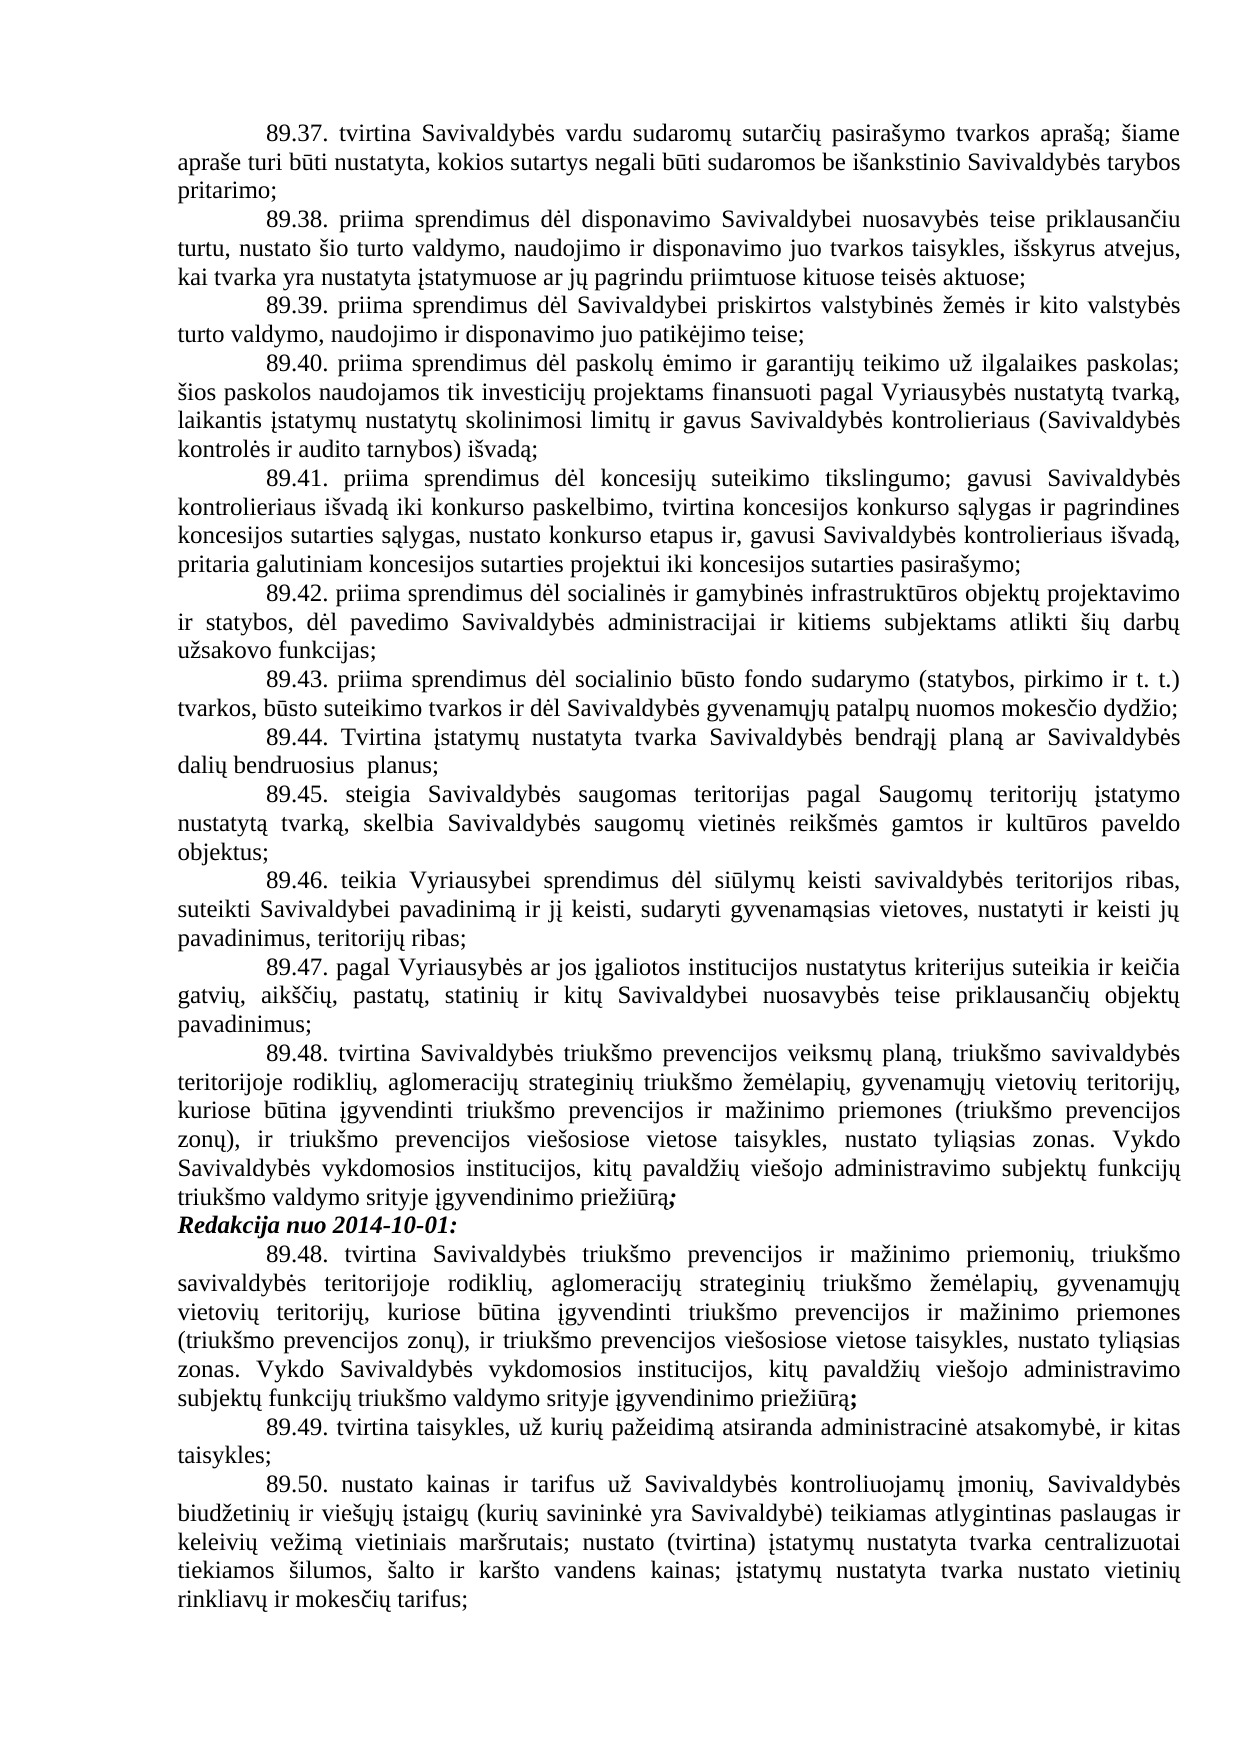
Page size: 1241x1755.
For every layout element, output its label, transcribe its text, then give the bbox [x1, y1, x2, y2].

text 89.46. teikia Vyriausybei sprendimus dėl siūlymų keisti savivaldybės teritorijos ribas, suteikti Savivaldybei pavadinimą ir jį keisti, sudaryti gyvenamąsias vietoves, nustatyti ir keisti jų pavadinimus, teritorijų ribas; [177, 866, 1181, 952]
text 89.39. priima sprendimus dėl Savivaldybei priskirtos valstybinės žemės ir kito valstybės turto valdymo, naudojimo ir disponavimo juo patikėjimo teise; [177, 291, 1181, 348]
text 89.42. priima sprendimus dėl socialinės ir gamybinės infrastruktūros objektų projektavimo ir statybos, dėl pavedimo Savivaldybės administracijai ir kitiems subjektams atlikti šių darbų užsakovo funkcijas; [177, 578, 1181, 664]
text 89.49. tvirtina taisykles, už kurių pažeidimą atsiranda administracinė atsakomybė, ir kitas taisykles; [177, 1412, 1181, 1469]
text 89.48. tvirtina Savivaldybės triukšmo prevencijos ir mažinimo priemonių, triukšmo savivaldybės teritorijoje rodiklių, aglomeracijų strateginių triukšmo žemėlapių, gyvenamųjų vietovių teritorijų, kuriose būtina įgyvendinti triukšmo prevencijos ir mažinimo priemones (triukšmo prevencijos zonų), ir triukšmo prevencijos viešosiose vietose taisykles, nustato tyliąsias zonas. Vykdo Savivaldybės vykdomosios institucijos, kitų pavaldžių viešojo administravimo subjektų funkcijų triukšmo valdymo srityje įgyvendinimo priežiūrą; [177, 1239, 1181, 1412]
text 89.48. tvirtina Savivaldybės triukšmo prevencijos veiksmų planą, triukšmo savivaldybės teritorijoje rodiklių, aglomeracijų strateginių triukšmo žemėlapių, gyvenamųjų vietovių teritorijų, kuriose būtina įgyvendinti triukšmo prevencijos ir mažinimo priemones (triukšmo prevencijos zonų), ir triukšmo prevencijos viešosiose vietose taisykles, nustato tyliąsias zonas. Vykdo Savivaldybės vykdomosios institucijos, kitų pavaldžių viešojo administravimo subjektų funkcijų triukšmo valdymo srityje įgyvendinimo priežiūrą; [177, 1038, 1181, 1211]
text 89.37. tvirtina Savivaldybės vardu sudaromų sutarčių pasirašymo tvarkos aprašą; šiame apraše turi būti nustatyta, kokios sutartys negali būti sudaromos be išankstinio Savivaldybės tarybos pritarimo; [177, 118, 1181, 204]
text 89.50. nustato kainas ir tarifus už Savivaldybės kontroliuojamų įmonių, Savivaldybės biudžetinių ir viešųjų įstaigų (kurių savininkė yra Savivaldybė) teikiamas atlygintinas paslaugas ir keleivių vežimą vietiniais maršrutais; nustato (tvirtina) įstatymų nustatyta tvarka centralizuotai tiekiamos šilumos, šalto ir karšto vandens kainas; įstatymų nustatyta tvarka nustato vietinių rinkliavų ir mokesčių tarifus; [177, 1469, 1181, 1613]
text 89.47. pagal Vyriausybės ar jos įgaliotos institucijos nustatytus kriterijus suteikia ir keičia gatvių, aikščių, pastatų, statinių ir kitų Savivaldybei nuosavybės teise priklausančių objektų pavadinimus; [177, 952, 1181, 1038]
text 89.41. priima sprendimus dėl koncesijų suteikimo tikslingumo; gavusi Savivaldybės kontrolieriaus išvadą iki konkurso paskelbimo, tvirtina koncesijos konkurso sąlygas ir pagrindines koncesijos sutarties sąlygas, nustato konkurso etapus ir, gavusi Savivaldybės kontrolieriaus išvadą, pritaria galutiniam koncesijos sutarties projektui iki koncesijos sutarties pasirašymo; [177, 463, 1181, 578]
text Redakcija nuo 2014-10-01: [177, 1211, 1181, 1239]
text 89.38. priima sprendimus dėl disponavimo Savivaldybei nuosavybės teise priklausančiu turtu, nustato šio turto valdymo, naudojimo ir disponavimo juo tvarkos taisykles, išskyrus atvejus, kai tvarka yra nustatyta įstatymuose ar jų pagrindu priimtuose kituose teisės aktuose; [177, 204, 1181, 291]
text 89.43. priima sprendimus dėl socialinio būsto fondo sudarymo (statybos, pirkimo ir t. t.) tvarkos, būsto suteikimo tvarkos ir dėl Savivaldybės gyvenamųjų patalpų nuomos mokesčio dydžio; [177, 664, 1181, 722]
text 89.44. Tvirtina įstatymų nustatyta tvarka Savivaldybės bendrąjį planą ar Savivaldybės dalių bendruosius planus; [177, 722, 1181, 779]
text 89.40. priima sprendimus dėl paskolų ėmimo ir garantijų teikimo už ilgalaikes paskolas; šios paskolos naudojamos tik investicijų projektams finansuoti pagal Vyriausybės nustatytą tvarką, laikantis įstatymų nustatytų skolinimosi limitų ir gavus Savivaldybės kontrolieriaus (Savivaldybės kontrolės ir audito tarnybos) išvadą; [177, 348, 1181, 463]
text 89.45. steigia Savivaldybės saugomas teritorijas pagal Saugomų teritorijų įstatymo nustatytą tvarką, skelbia Savivaldybės saugomų vietinės reikšmės gamtos ir kultūros paveldo objektus; [177, 779, 1181, 866]
